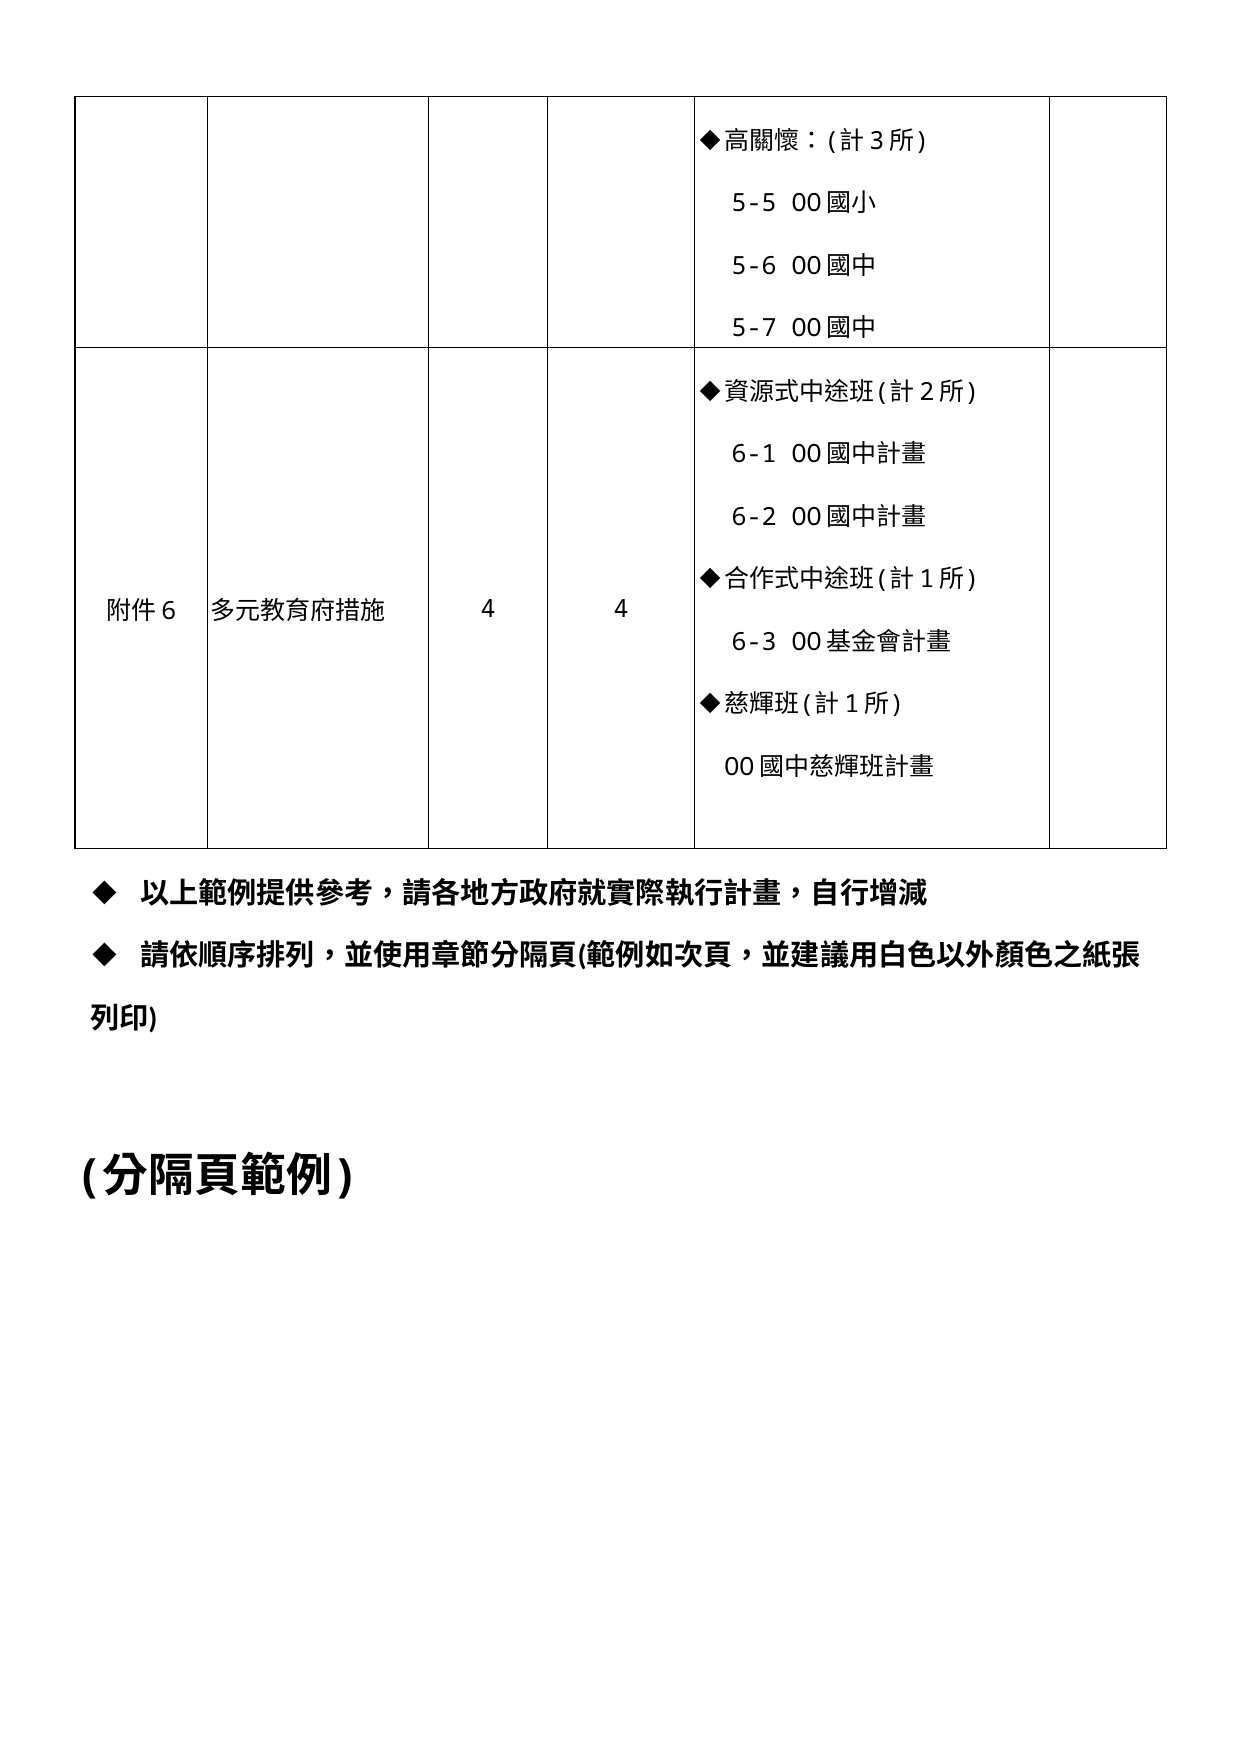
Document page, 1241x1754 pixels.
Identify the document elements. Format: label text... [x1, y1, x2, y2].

table_cell 多元教育府措施 [208, 348, 428, 848]
table_cell [429, 97, 547, 347]
table_cell 附件6 [76, 348, 207, 848]
table_cell 4 [548, 348, 694, 848]
list 以上範例提供參考，請各地方政府就實際執行計畫，自行增減 [90, 849, 1165, 911]
table_cell 4 [429, 348, 547, 848]
table_cell [1050, 348, 1166, 848]
list 請依順序排列，並使用章節分隔頁(範例如次頁，並建議用白色以外顏色之紙張列印) [90, 911, 1165, 1036]
table_cell [76, 97, 207, 347]
table_cell [208, 97, 428, 347]
table_cell [1050, 97, 1166, 347]
table_cell 彈性輔導：(計4所) 5-1 OO國小 5-2 OO國小 5-3 OO國中 5-4 OO國中 高關懷：(計3所) 5-5 OO國小 5-6 OO國中 5-7 OO國中 [695, 97, 1049, 347]
table_cell [548, 97, 694, 347]
text (分隔頁範例) [75, 1099, 1165, 1224]
table_cell 資源式中途班(計2所) 6-1 OO國中計畫 6-2 OO國中計畫 合作式中途班(計1所) 6-3 OO基金會計畫 慈輝班(計1所) OO國中慈輝班計畫 [695, 348, 1049, 848]
